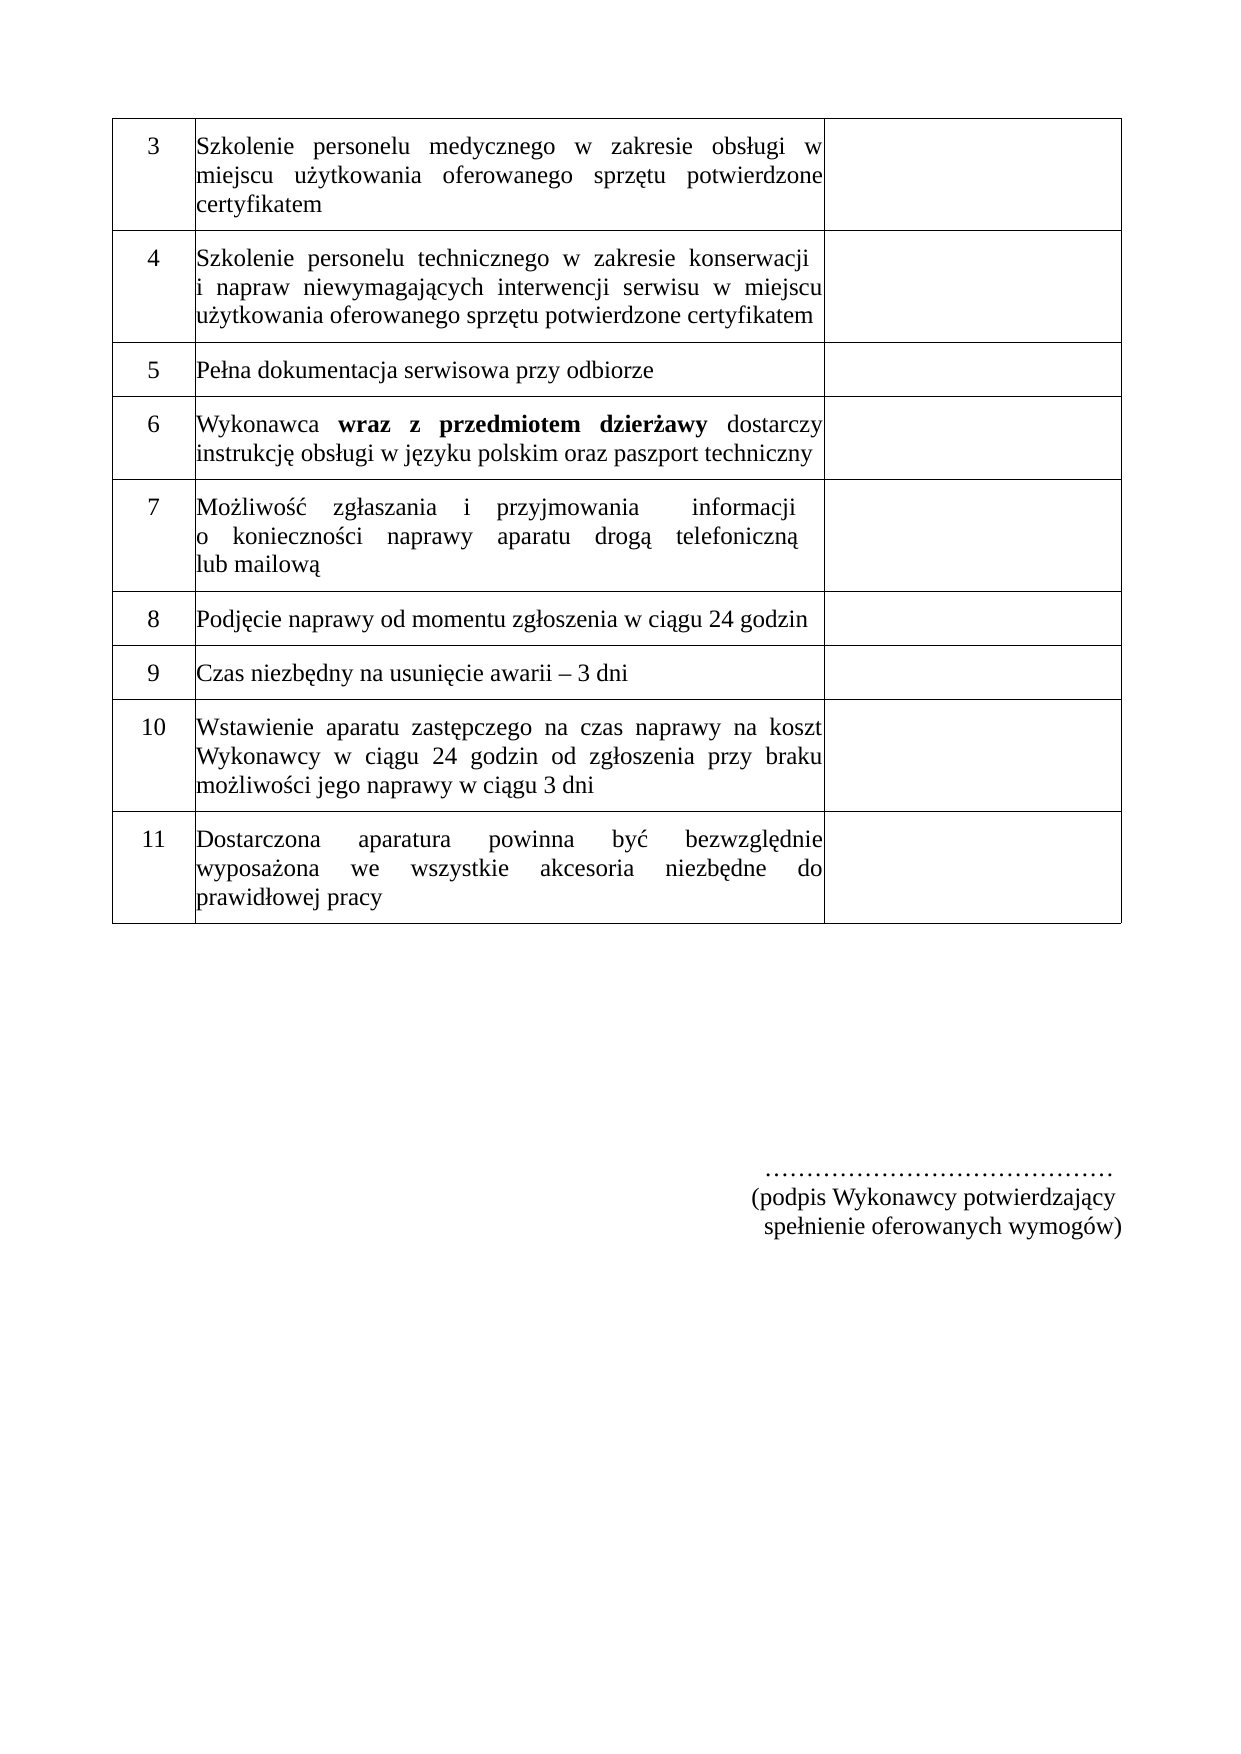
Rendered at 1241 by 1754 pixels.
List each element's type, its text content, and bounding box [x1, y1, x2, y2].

table_cell Dostarczona aparatura powinna być bezwzględnie wyposażona we wszystkie akcesoria niezbędne do prawidłowej pracy [196, 812, 824, 923]
table_cell [825, 480, 1121, 591]
table_cell 3 [113, 119, 195, 230]
table_cell Pełna dokumentacja serwisowa przy odbiorze [196, 343, 824, 396]
table_cell Wykonawca wraz z przedmiotem dzierżawy dostarczy instrukcję obsługi w języku polskim oraz paszport techniczny [196, 397, 824, 479]
table_cell Wstawienie aparatu zastępczego na czas naprawy na koszt Wykonawcy w ciągu 24 godzin od zgłoszenia przy braku możliwości jego naprawy w ciągu 3 dni [196, 700, 824, 811]
table_cell Szkolenie personelu medycznego w zakresie obsługi w miejscu użytkowania oferowanego sprzętu potwierdzone certyfikatem [196, 119, 824, 230]
table_cell 10 [113, 700, 195, 811]
table_cell [825, 343, 1121, 396]
table_cell [825, 812, 1121, 923]
text (podpis Wykonawcy potwierdzający spełnienie oferowanych wymogów) [118, 1182, 1122, 1239]
table_cell [825, 592, 1121, 645]
table_cell Czas niezbędny na usunięcie awarii – 3 dni [196, 646, 824, 699]
table_cell 11 [113, 812, 195, 923]
table_cell [825, 119, 1121, 230]
table_cell Szkolenie personelu technicznego w zakresie konserwacji i napraw niewymagających interwencji serwisu w miejscu użytkowania oferowanego sprzętu potwierdzone certyfikatem [196, 231, 824, 342]
table_cell [825, 231, 1121, 342]
table_cell [825, 700, 1121, 811]
table_cell [825, 646, 1121, 699]
table_cell 5 [113, 343, 195, 396]
text …………………………………… [118, 1153, 1122, 1182]
table_cell Podjęcie naprawy od momentu zgłoszenia w ciągu 24 godzin [196, 592, 824, 645]
table_cell [825, 397, 1121, 479]
table_cell 4 [113, 231, 195, 342]
table_cell 9 [113, 646, 195, 699]
table_cell 7 [113, 480, 195, 591]
table_cell Możliwość zgłaszania i przyjmowania informacji o konieczności naprawy aparatu drogą telefoniczną lub mailową [196, 480, 824, 591]
table_cell 8 [113, 592, 195, 645]
table_cell 6 [113, 397, 195, 479]
